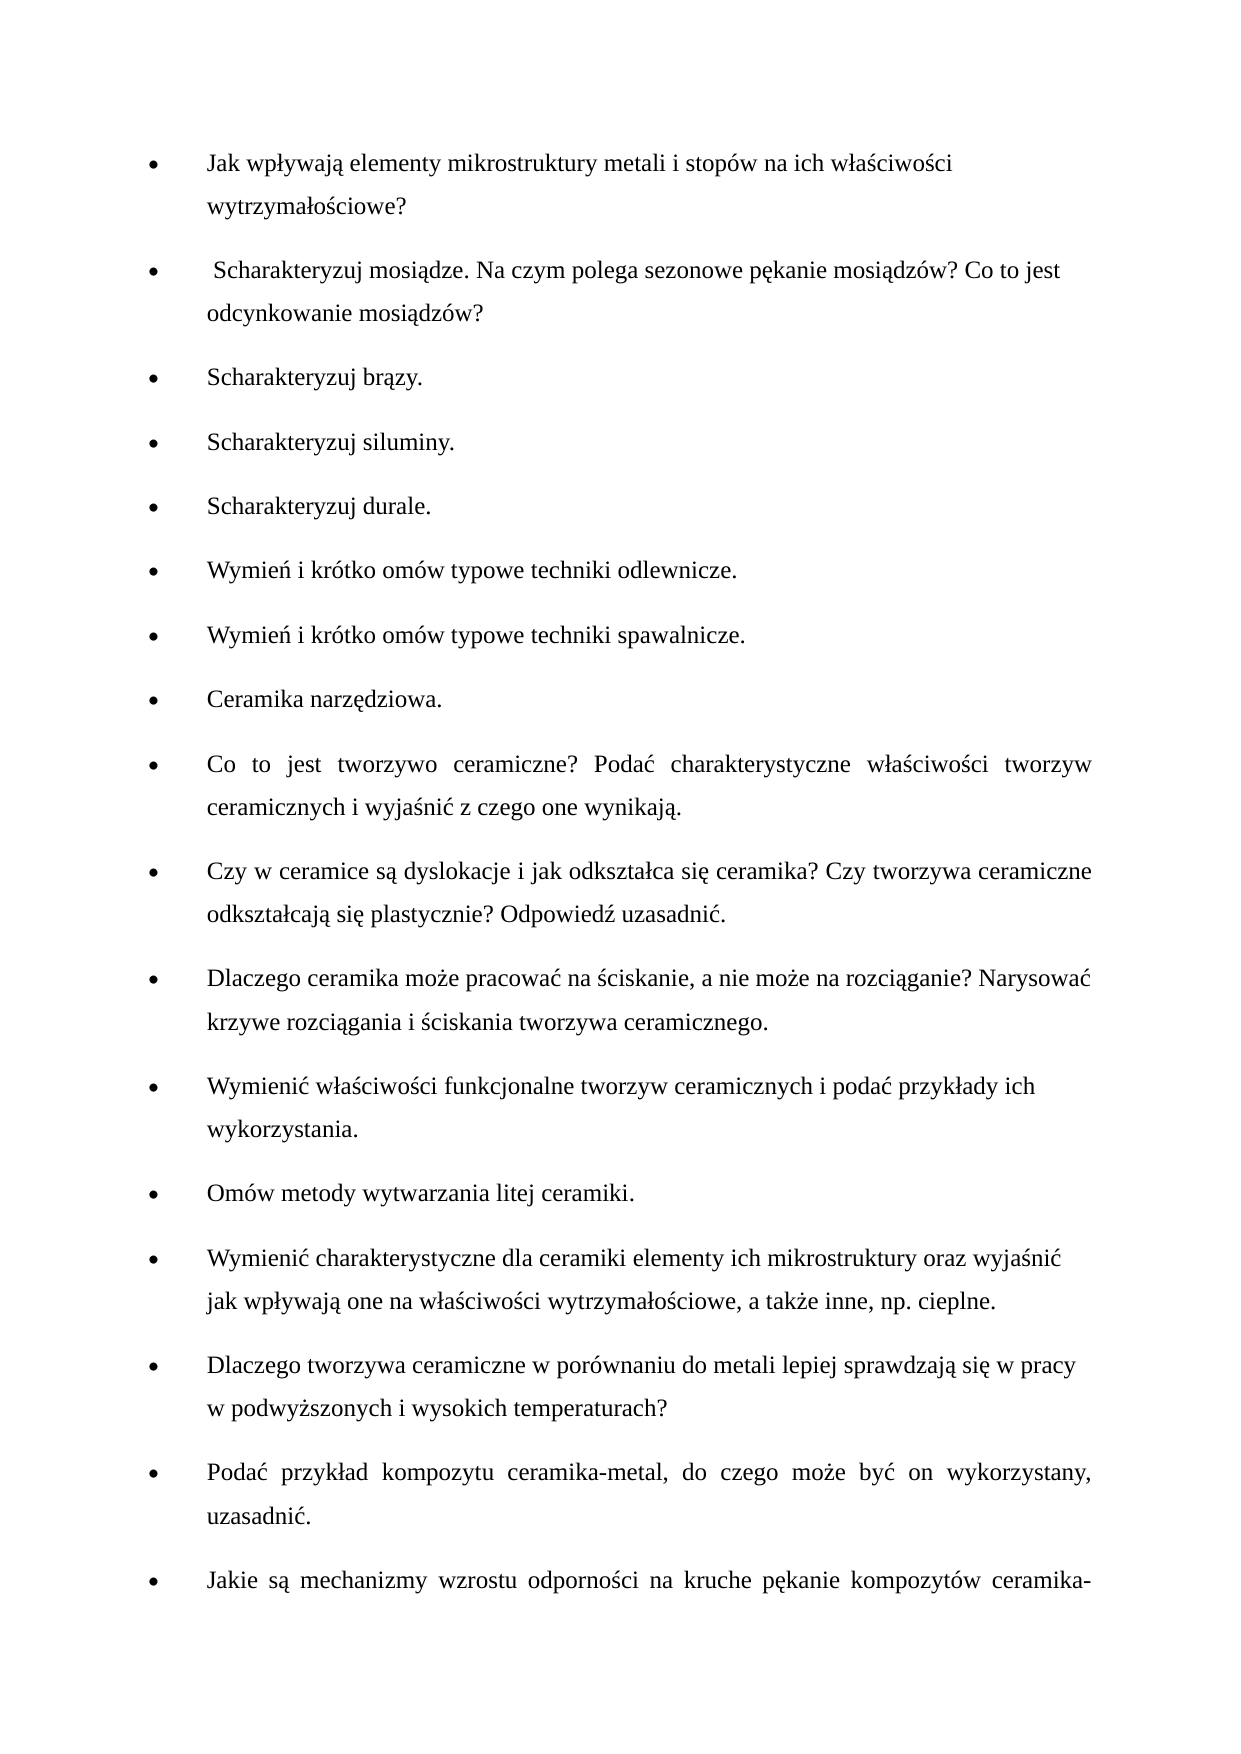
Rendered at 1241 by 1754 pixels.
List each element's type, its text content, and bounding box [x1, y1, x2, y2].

list Scharakteryzuj siluminy. [148, 427, 1093, 456]
list Scharakteryzuj mosiądze. Na czym polega sezonowe pękanie mosiądzów? Co to jest odcynkowanie mosiądzów? [148, 255, 1093, 327]
list Wymień i krótko omów typowe techniki odlewnicze. [148, 556, 1093, 584]
list Wymień i krótko omów typowe techniki spawalnicze. [148, 620, 1093, 649]
list Wymienić właściwości funkcjonalne tworzyw ceramicznych i podać przykłady ich wykorzystania. [148, 1071, 1093, 1143]
list Ceramika narzędziowa. [148, 684, 1093, 713]
list Scharakteryzuj durale. [148, 491, 1093, 520]
list Co to jest tworzywo ceramiczne? Podać charakterystyczne właściwości tworzyw ceramicznych i wyjaśnić z czego one wynikają. [148, 749, 1093, 821]
list Jak wpływają elementy mikrostruktury metali i stopów na ich właściwości wytrzymałościowe? [148, 148, 1093, 220]
list Scharakteryzuj brązy. [148, 362, 1093, 391]
list Jakie są mechanizmy wzrostu odporności na kruche pękanie kompozytów ceramika- [148, 1565, 1093, 1594]
list Podać przykład kompozytu ceramika-metal, do czego może być on wykorzystany, uzasadnić. [148, 1457, 1093, 1529]
list Dlaczego tworzywa ceramiczne w porównaniu do metali lepiej sprawdzają się w pracy w podwyższonych i wysokich temperaturach? [148, 1350, 1093, 1422]
list Wymienić charakterystyczne dla ceramiki elementy ich mikrostruktury oraz wyjaśnić jak wpływają one na właściwości wytrzymałościowe, a także inne, np. cieplne. [148, 1243, 1093, 1315]
list Omów metody wytwarzania litej ceramiki. [148, 1178, 1093, 1207]
list Dlaczego ceramika może pracować na ściskanie, a nie może na rozciąganie? Narysować krzywe rozciągania i ściskania tworzywa ceramicznego. [148, 963, 1093, 1036]
list Czy w ceramice są dyslokacje i jak odkształca się ceramika? Czy tworzywa ceramiczne odkształcają się plastycznie? Odpowiedź uzasadnić. [148, 856, 1093, 928]
